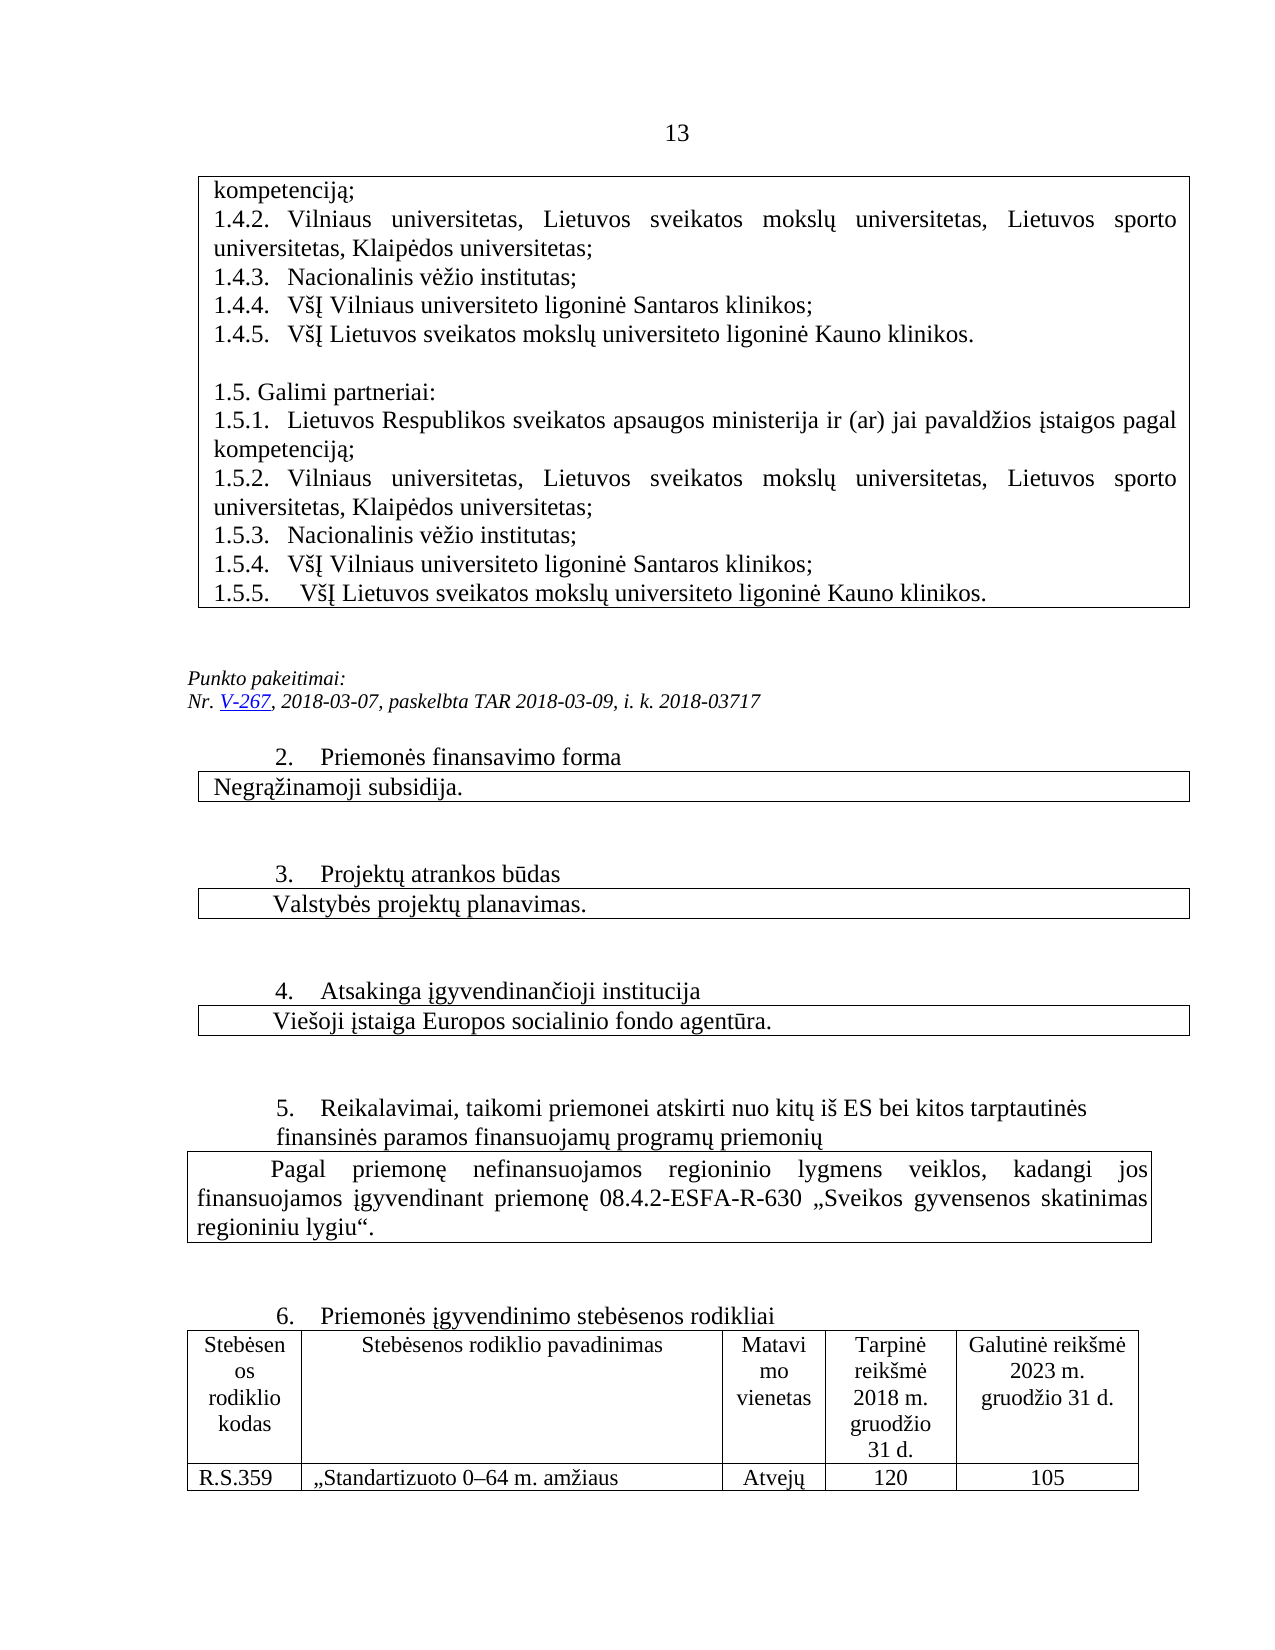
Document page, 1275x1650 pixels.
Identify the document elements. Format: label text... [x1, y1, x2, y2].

table_cell 105 [957, 1464, 1138, 1490]
table_header Matavimo vienetas [723, 1331, 825, 1463]
text 2. Priemonės finansavimo forma [275, 742, 1167, 771]
text 6. Priemonės įgyvendinimo stebėsenos rodikliai [276, 1301, 1167, 1330]
table_header Negrąžinamoji subsidija. [199, 772, 1189, 801]
table_header Stebėsenos rodiklio kodas [188, 1331, 301, 1463]
table_header Tarpinė reikšmė 2018 m. gruodžio 31 d. [826, 1331, 956, 1463]
table_cell 120 [826, 1464, 956, 1490]
table_cell R.S.359 [188, 1464, 301, 1490]
table_cell Atvejų [723, 1464, 825, 1490]
table_header Stebėsenos rodiklio pavadinimas [302, 1331, 722, 1463]
table_header Viešoji įstaiga Europos socialinio fondo agentūra. [199, 1006, 1189, 1035]
text Punkto pakeitimai: [187, 665, 1167, 689]
text Nr. V-267, 2018-03-07, paskelbta TAR 2018-03-09, i. k. 2018-03717 [187, 689, 1167, 713]
table_header Valstybės projektų planavimas. [199, 889, 1189, 918]
text 5. Reikalavimai, taikomi priemonei atskirti nuo kitų iš ES bei kitos tarptautinės finansinės paramos finansuojamų programų priemonių [276, 1093, 1167, 1151]
text 3. Projektų atrankos būdas [275, 859, 1167, 888]
table_header Galutinė reikšmė 2023 m. gruodžio 31 d. [957, 1331, 1138, 1463]
text 4. Atsakinga įgyvendinančioji institucija [275, 976, 1167, 1005]
table_cell „Standartizuoto 0–64 m. amžiaus [302, 1464, 722, 1490]
table_cell kompetenciją; 1.4.2. Vilniaus universitetas, Lietuvos sveikatos mokslų universitetas, Lietuvos sporto universitetas, Klaipėdos universitetas; 1.4.3. Nacionalinis vėžio institutas; 1.4.4. VšĮ Vilniaus universiteto ligoninė Santaros klinikos; 1.4.5. VšĮ Lietuvos sveikatos mokslų universiteto ligoninė Kauno klinikos. 1.5. Galimi partneriai: 1.5.1. Lietuvos Respublikos sveikatos apsaugos ministerija ir (ar) jai pavaldžios įstaigos pagal kompetenciją; 1.5.2. Vilniaus universitetas, Lietuvos sveikatos mokslų universitetas, Lietuvos sporto universitetas, Klaipėdos universitetas; 1.5.3. Nacionalinis vėžio institutas; 1.5.4. VšĮ Vilniaus universiteto ligoninė Santaros klinikos; 1.5.5. VšĮ Lietuvos sveikatos mokslų universiteto ligoninė Kauno klinikos. [199, 177, 1189, 607]
text Pagal priemonę nefinansuojamos regioninio lygmens veiklos, kadangi jos finansuojamos įgyvendinant priemonę 08.4.2-ESFA-R-630 „Sveikos gyvensenos skatinimas regioniniu lygiu“. [188, 1152, 1151, 1242]
